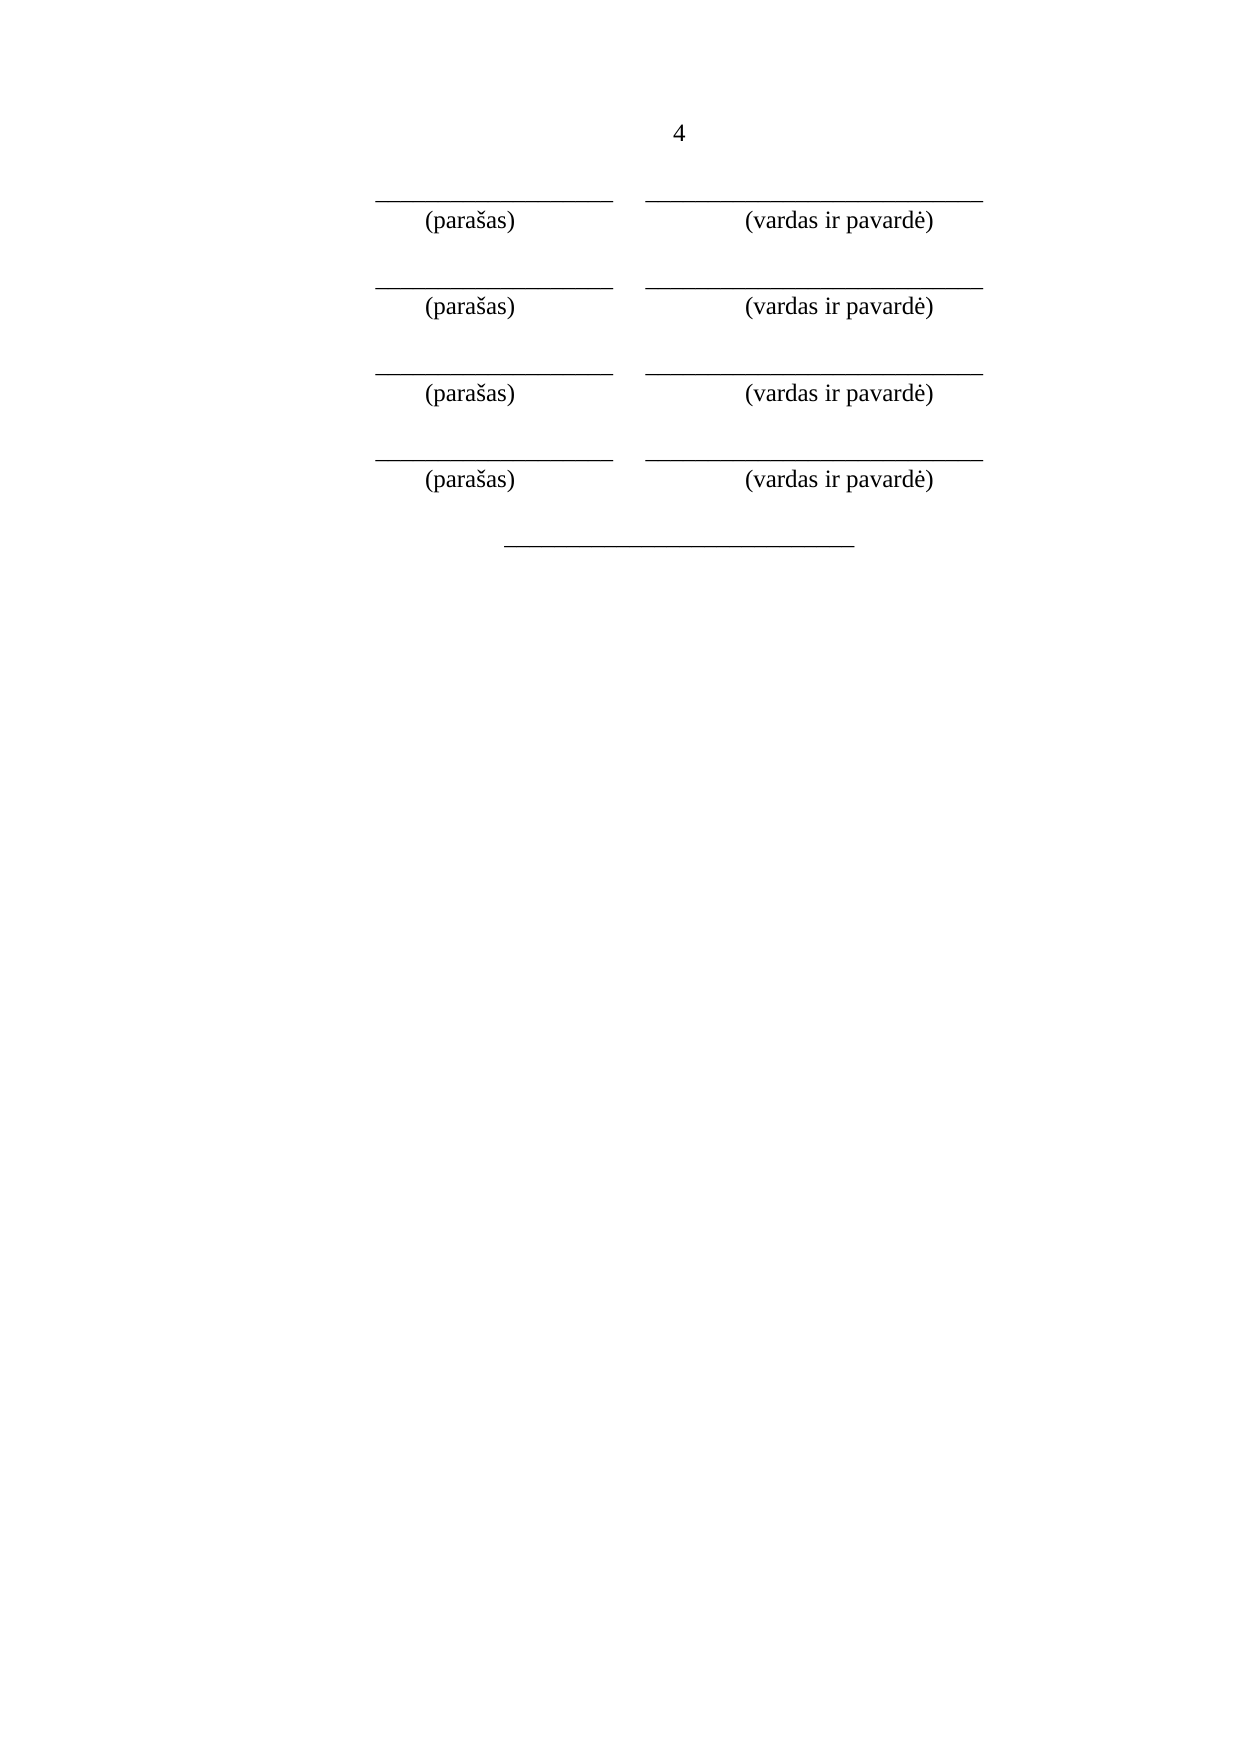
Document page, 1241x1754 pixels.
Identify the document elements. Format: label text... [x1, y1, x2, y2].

text (parašas) (vardas ir pavardė) [177, 464, 1181, 493]
text ___________________ ___________________________ [177, 349, 1181, 378]
text (parašas) (vardas ir pavardė) [177, 378, 1181, 406]
text ____________________________ [177, 521, 1181, 550]
text (parašas) (vardas ir pavardė) [177, 205, 1181, 234]
text ___________________ ___________________________ [177, 263, 1181, 291]
text (parašas) (vardas ir pavardė) [177, 291, 1181, 320]
text ___________________ ___________________________ [177, 435, 1181, 464]
text ___________________ ___________________________ [177, 176, 1181, 205]
